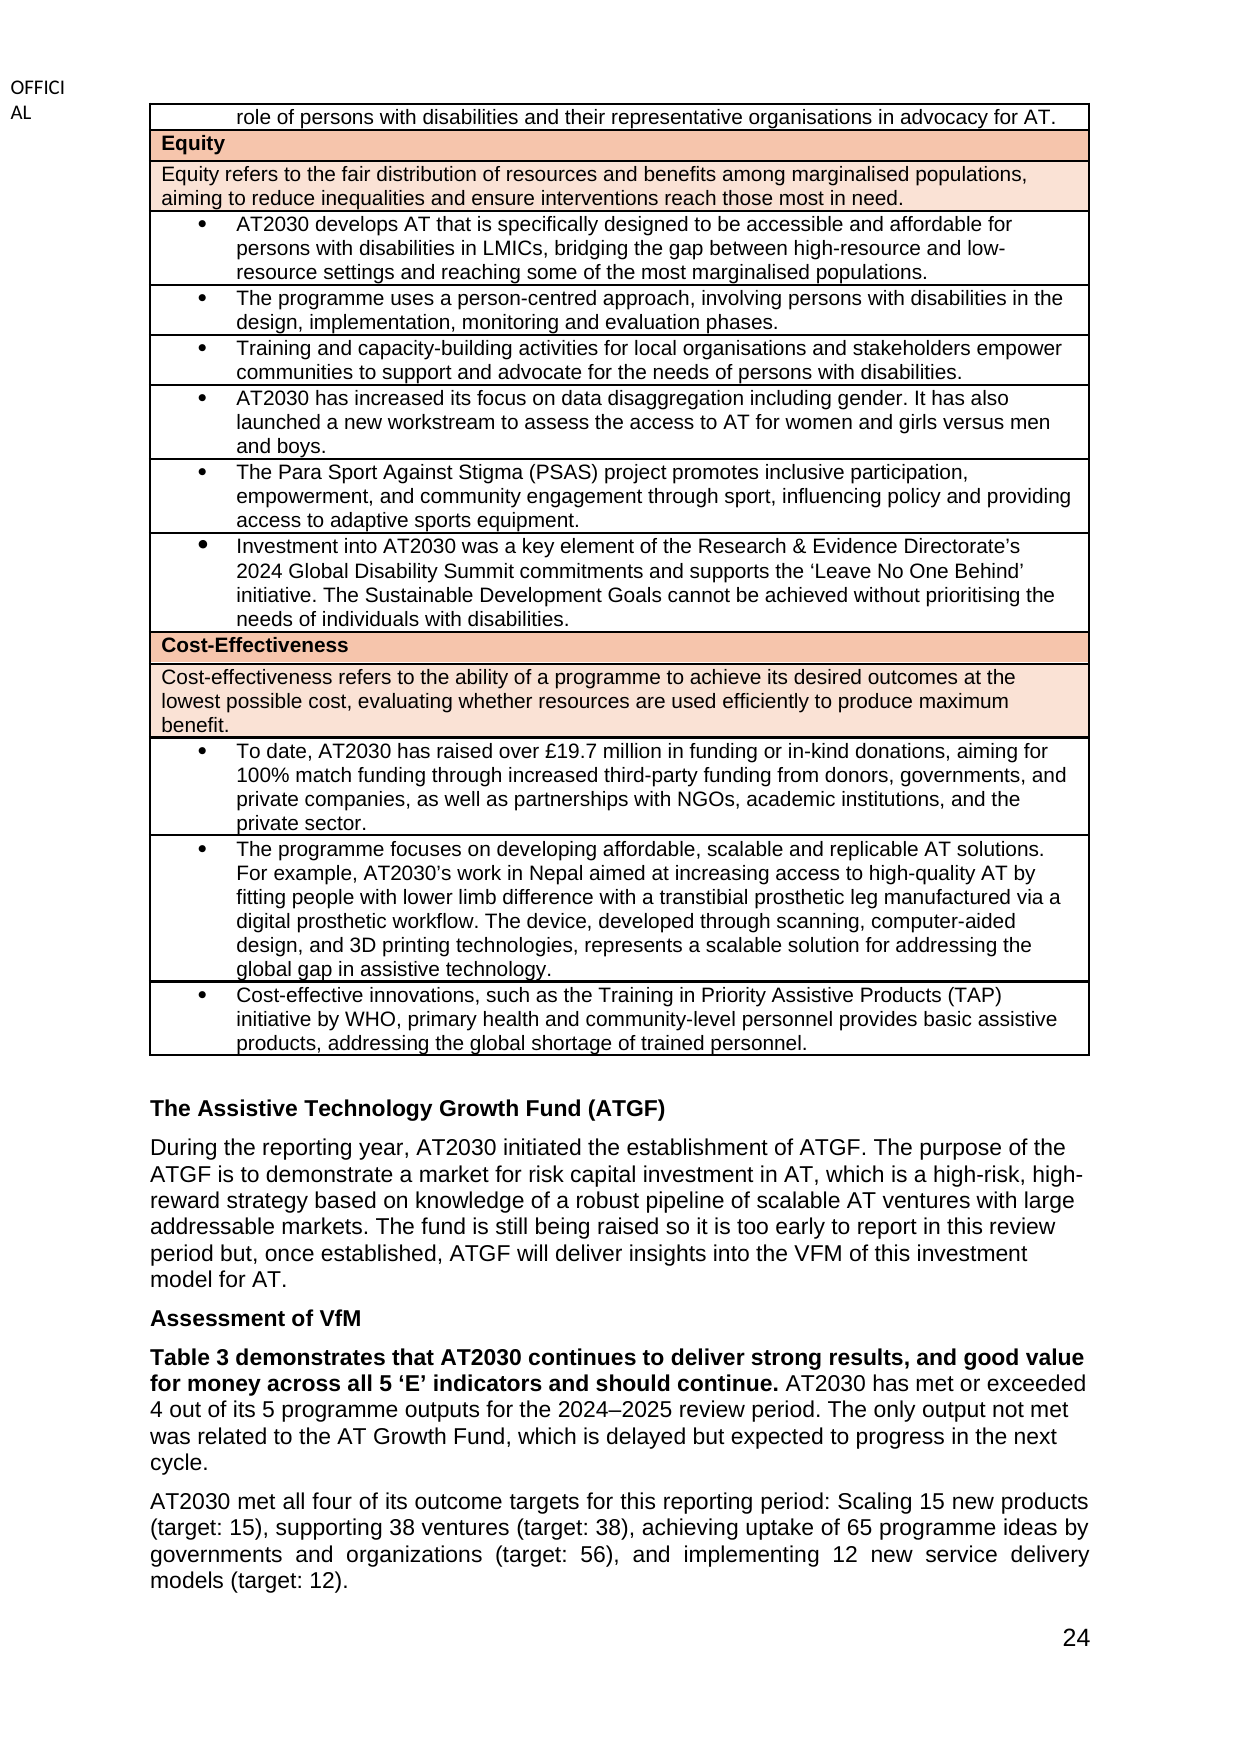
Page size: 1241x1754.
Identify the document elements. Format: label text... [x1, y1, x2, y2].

table_cell AT2030 has increased its focus on data disaggregation including gender. It has also launched a new workstream to assess the access to AT for women and girls versus men and boys. [151, 386, 1088, 458]
text Table 3 demonstrates that AT2030 continues to deliver strong results, and good value for money across all 5 ‘E’ indicators and should continue. AT2030 has met or exceeded 4 out of its 5 programme outputs for the 2024–2025 review period. The only output not met was related to the AT Growth Fund, which is delayed but expected to progress in the next cycle. [150, 1344, 1090, 1475]
text AT2030 met all four of its outcome targets for this reporting period: Scaling 15 new products (target: 15), supporting 38 ventures (target: 38), achieving uptake of 65 programme ideas by governments and organizations (target: 56), and implementing 12 new service delivery models (target: 12). [150, 1488, 1090, 1593]
text Assessment of VfM [150, 1305, 1090, 1331]
table_cell Training and capacity-building activities for local organisations and stakeholders empower communities to support and advocate for the needs of persons with disabilities. [151, 336, 1088, 384]
table_cell AT2030 develops AT that is specifically designed to be accessible and affordable for persons with disabilities in LMICs, bridging the gap between high-resource and low-resource settings and reaching some of the most marginalised populations. [151, 212, 1088, 284]
table_cell Equity [151, 131, 1088, 160]
text During the reporting year, AT2030 initiated the establishment of ATGF. The purpose of the ATGF is to demonstrate a market for risk capital investment in AT, which is a high-risk, high-reward strategy based on knowledge of a robust pipeline of scalable AT ventures with large addressable markets. The fund is still being raised so it is too early to report in this review period but, once established, ATGF will deliver insights into the VFM of this investment model for AT. [150, 1134, 1090, 1292]
table_cell Investment into AT2030 was a key element of the Research & Evidence Directorate’s 2024 Global Disability Summit commitments and supports the ‘Leave No One Behind’ initiative. The Sustainable Development Goals cannot be achieved without prioritising the needs of individuals with disabilities. [151, 534, 1088, 631]
table_cell The programme uses a person-centred approach, involving persons with disabilities in the design, implementation, monitoring and evaluation phases. [151, 286, 1088, 334]
table_cell The programme focuses on developing affordable, scalable and replicable AT solutions. For example, AT2030’s work in Nepal aimed at increasing access to high-quality AT by fitting people with lower limb difference with a transtibial prosthetic leg manufactured via a digital prosthetic workflow. The device, developed through scanning, computer-aided design, and 3D printing technologies, represents a scalable solution for addressing the global gap in assistive technology. [151, 836, 1088, 980]
table_cell role of persons with disabilities and their representative organisations in advocacy for AT. [151, 105, 1088, 128]
table_cell The Para Sport Against Stigma (PSAS) project promotes inclusive participation, empowerment, and community engagement through sport, influencing policy and providing access to adaptive sports equipment. [151, 460, 1088, 532]
text The Assistive Technology Growth Fund (ATGF) [150, 1095, 1090, 1122]
table_cell To date, AT2030 has raised over £19.7 million in funding or in-kind donations, aiming for 100% match funding through increased third-party funding from donors, governments, and private companies, as well as partnerships with NGOs, academic institutions, and the private sector. [151, 739, 1088, 834]
table_cell Cost-effective innovations, such as the Training in Priority Assistive Products (TAP) initiative by WHO, primary health and community-level personnel provides basic assistive products, addressing the global shortage of trained personnel. [151, 983, 1088, 1054]
table_cell Cost-Effectiveness [151, 633, 1088, 662]
table_cell Equity refers to the fair distribution of resources and benefits among marginalised populations, aiming to reduce inequalities and ensure interventions reach those most in need. [151, 162, 1088, 210]
table_cell Cost-effectiveness refers to the ability of a programme to achieve its desired outcomes at the lowest possible cost, evaluating whether resources are used efficiently to produce maximum benefit. [151, 665, 1088, 736]
